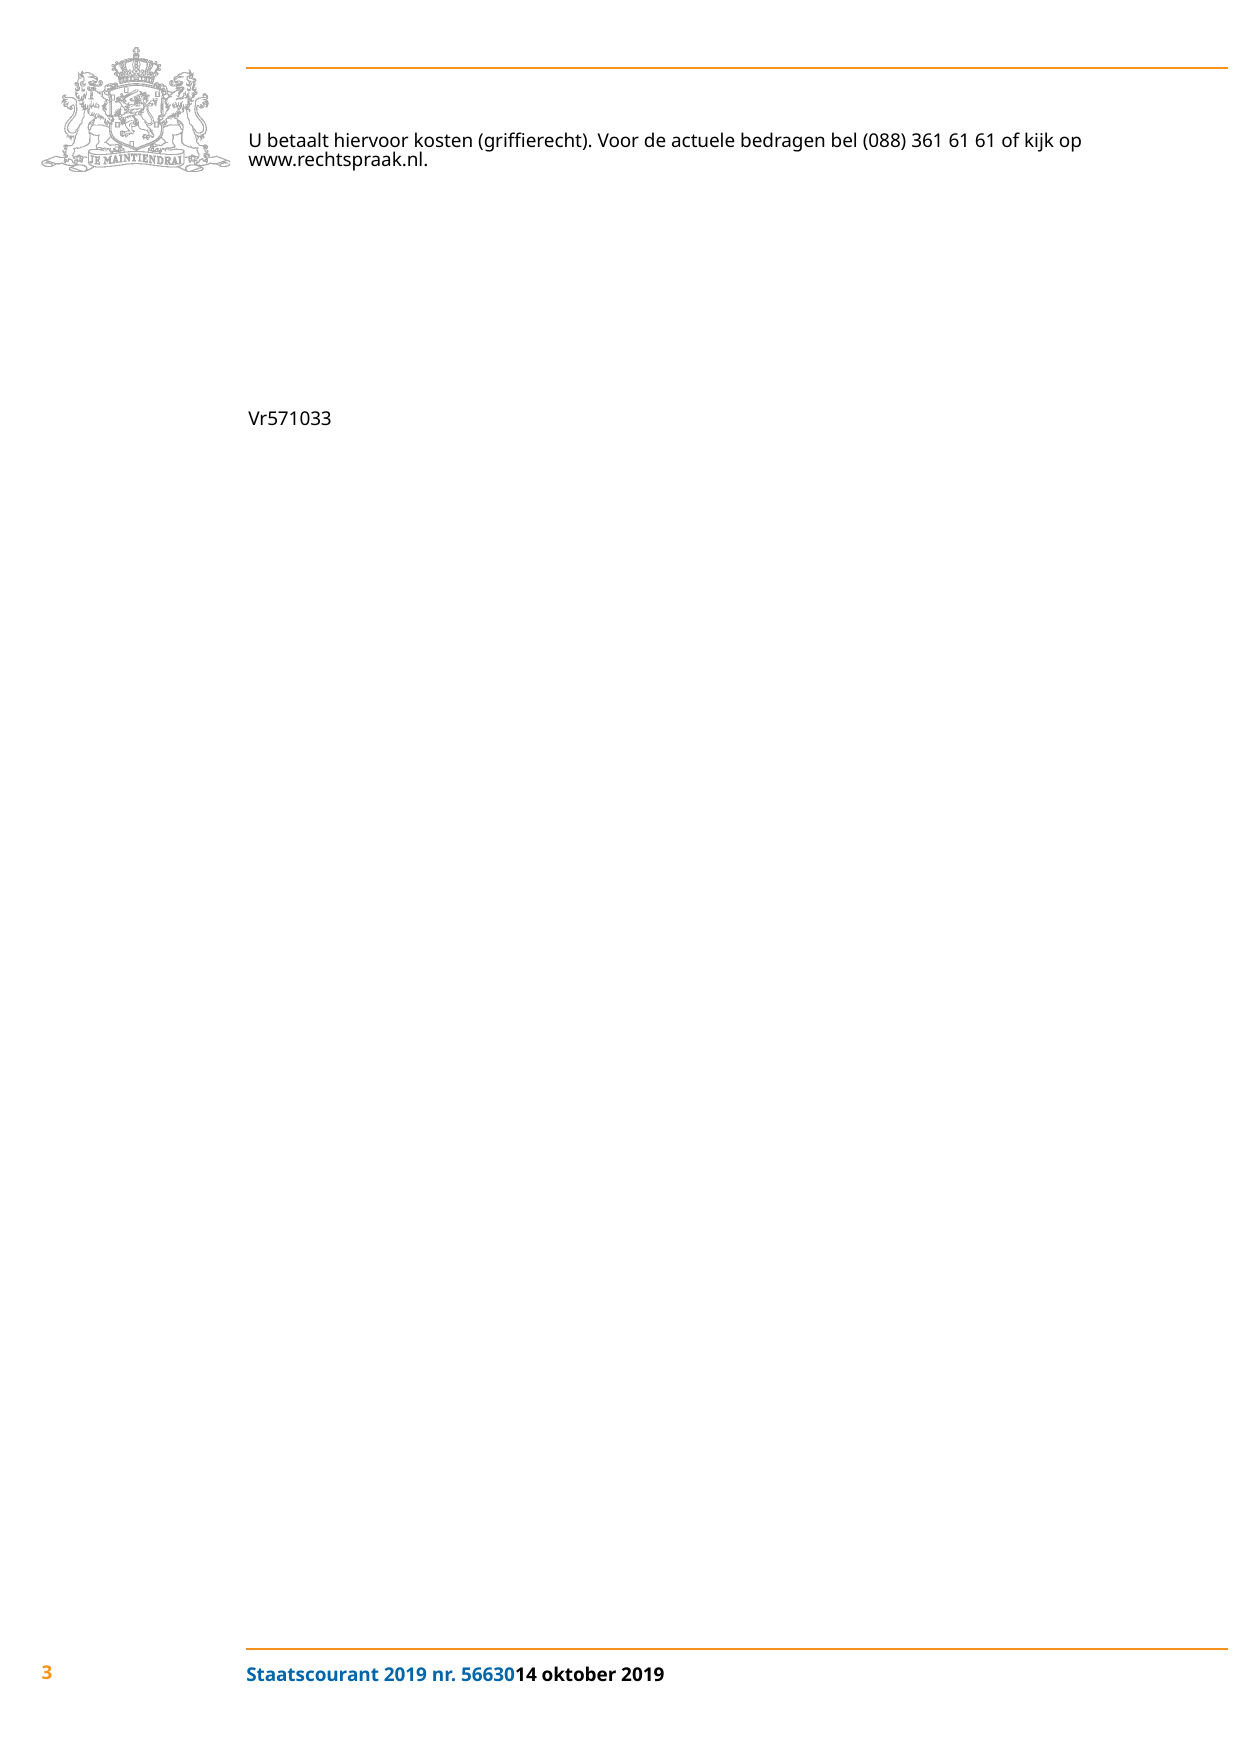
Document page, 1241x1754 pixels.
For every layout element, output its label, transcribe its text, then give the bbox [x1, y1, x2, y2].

text U betaalt hiervoor kosten (griffierecht). Voor de actuele bedragen bel (088) 361 61 61 of kijk op www.rechtspraak.nl. [248, 132, 1152, 170]
text Vr571033 [248, 410, 1152, 429]
picture [41, 47, 231, 172]
